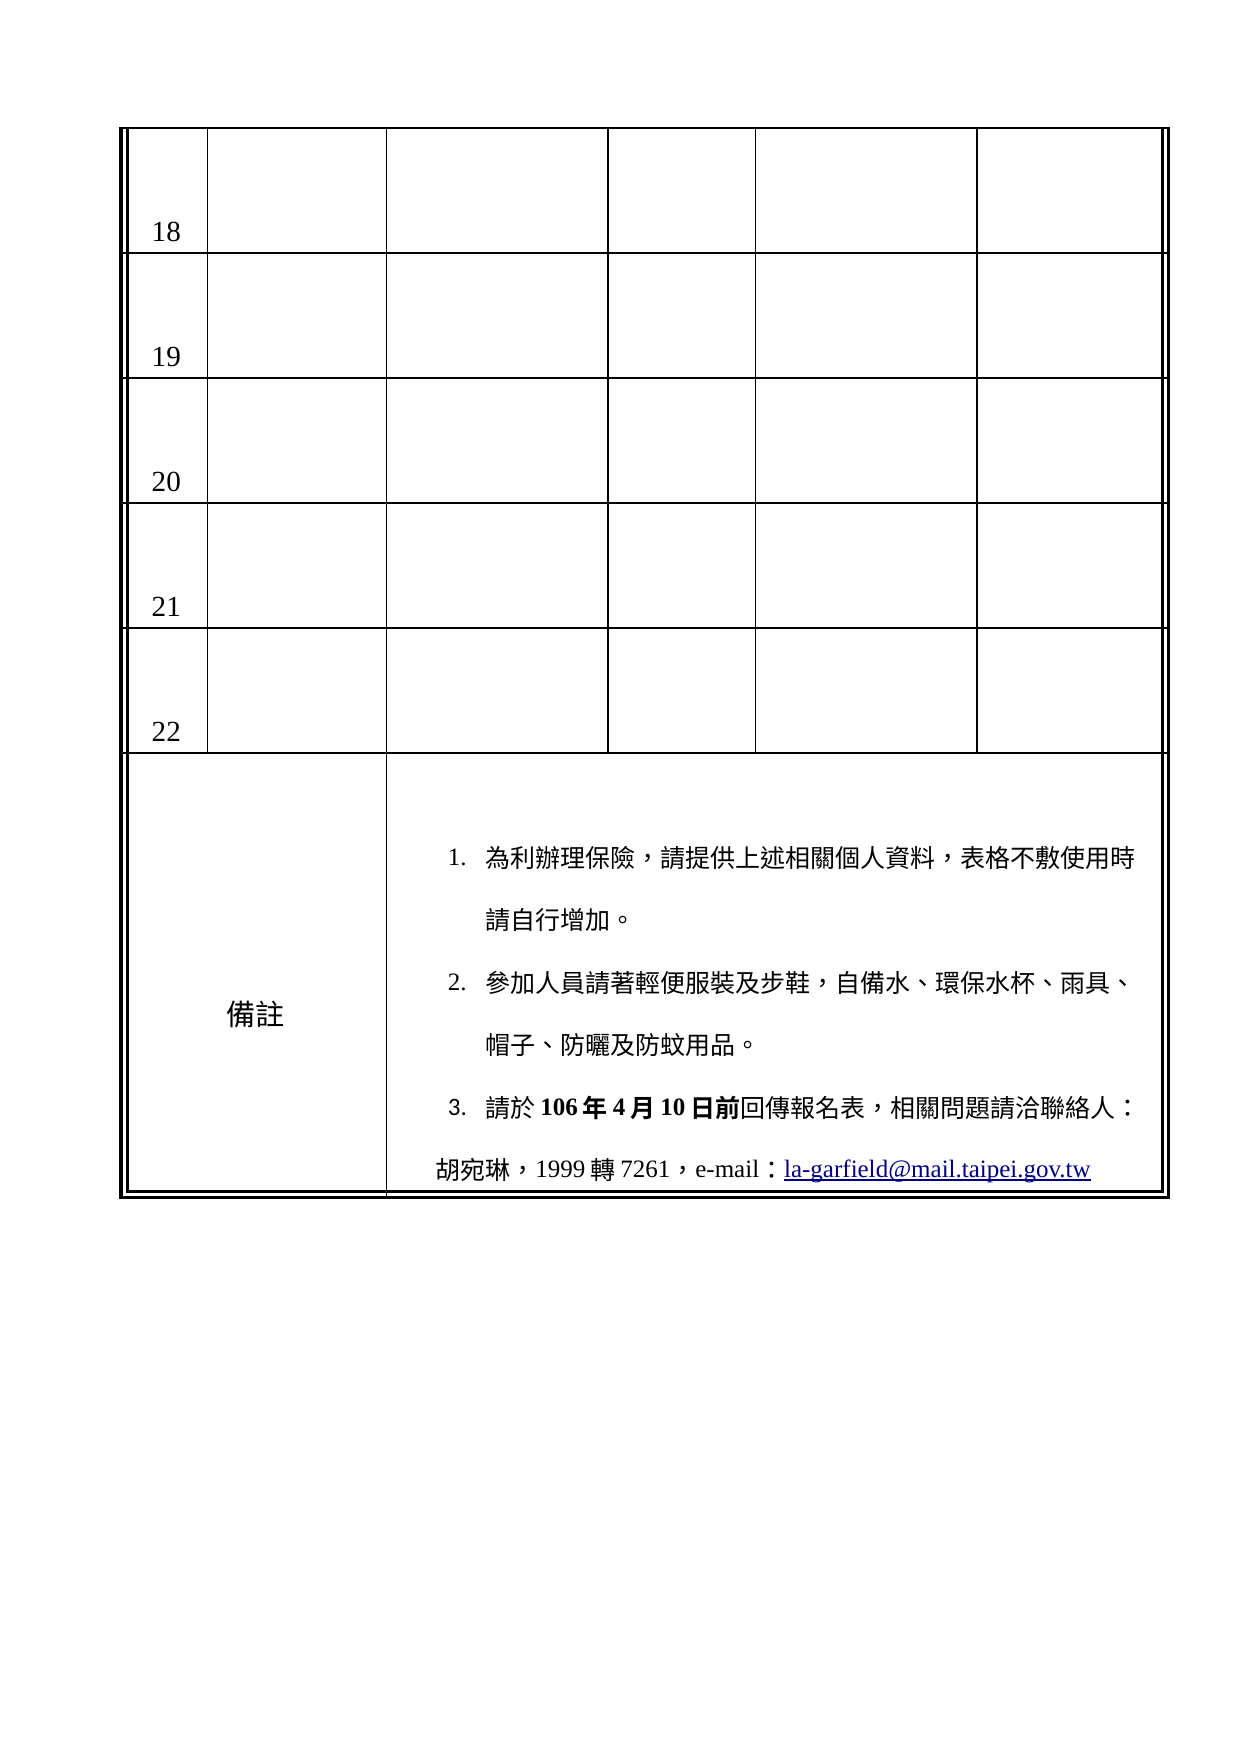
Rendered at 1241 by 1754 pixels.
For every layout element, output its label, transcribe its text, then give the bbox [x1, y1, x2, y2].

table_cell 備註 [129, 754, 386, 1189]
table_cell [609, 254, 755, 377]
table_cell [208, 254, 386, 377]
table_cell 18 [129, 129, 207, 252]
table_cell [756, 504, 976, 627]
table_cell 21 [129, 504, 207, 627]
table_cell [756, 129, 976, 252]
table_cell [208, 504, 386, 627]
table_cell [609, 629, 755, 752]
table_cell [609, 504, 755, 627]
table_cell 19 [129, 254, 207, 377]
table_cell [978, 379, 1161, 502]
table_cell [387, 129, 607, 252]
table_cell [978, 504, 1161, 627]
table_cell 20 [129, 379, 207, 502]
table_cell [609, 379, 755, 502]
table_cell [756, 629, 976, 752]
table_cell [208, 629, 386, 752]
table_cell [387, 254, 607, 377]
table_cell [387, 379, 607, 502]
table_cell [756, 379, 976, 502]
table_cell 為利辦理保險，請提供上述相關個人資料，表格不敷使用時請自行增加。 參加人員請著輕便服裝及步鞋，自備水、環保水杯、雨具、帽子、防曬及防蚊用品。 請於106年4月10日前回傳報名表，相關問題請洽聯絡人： 胡宛琳，1999轉7261，e-mail：la-garfield@mail.taipei.gov.tw [387, 754, 1161, 1189]
table_cell 22 [129, 629, 207, 752]
table_cell [978, 254, 1161, 377]
table_cell [756, 254, 976, 377]
table_cell [208, 129, 386, 252]
table_cell [978, 629, 1161, 752]
table_cell [208, 379, 386, 502]
table_cell [978, 129, 1161, 252]
table_cell [387, 504, 607, 627]
table_cell [387, 629, 607, 752]
table_cell [609, 129, 755, 252]
